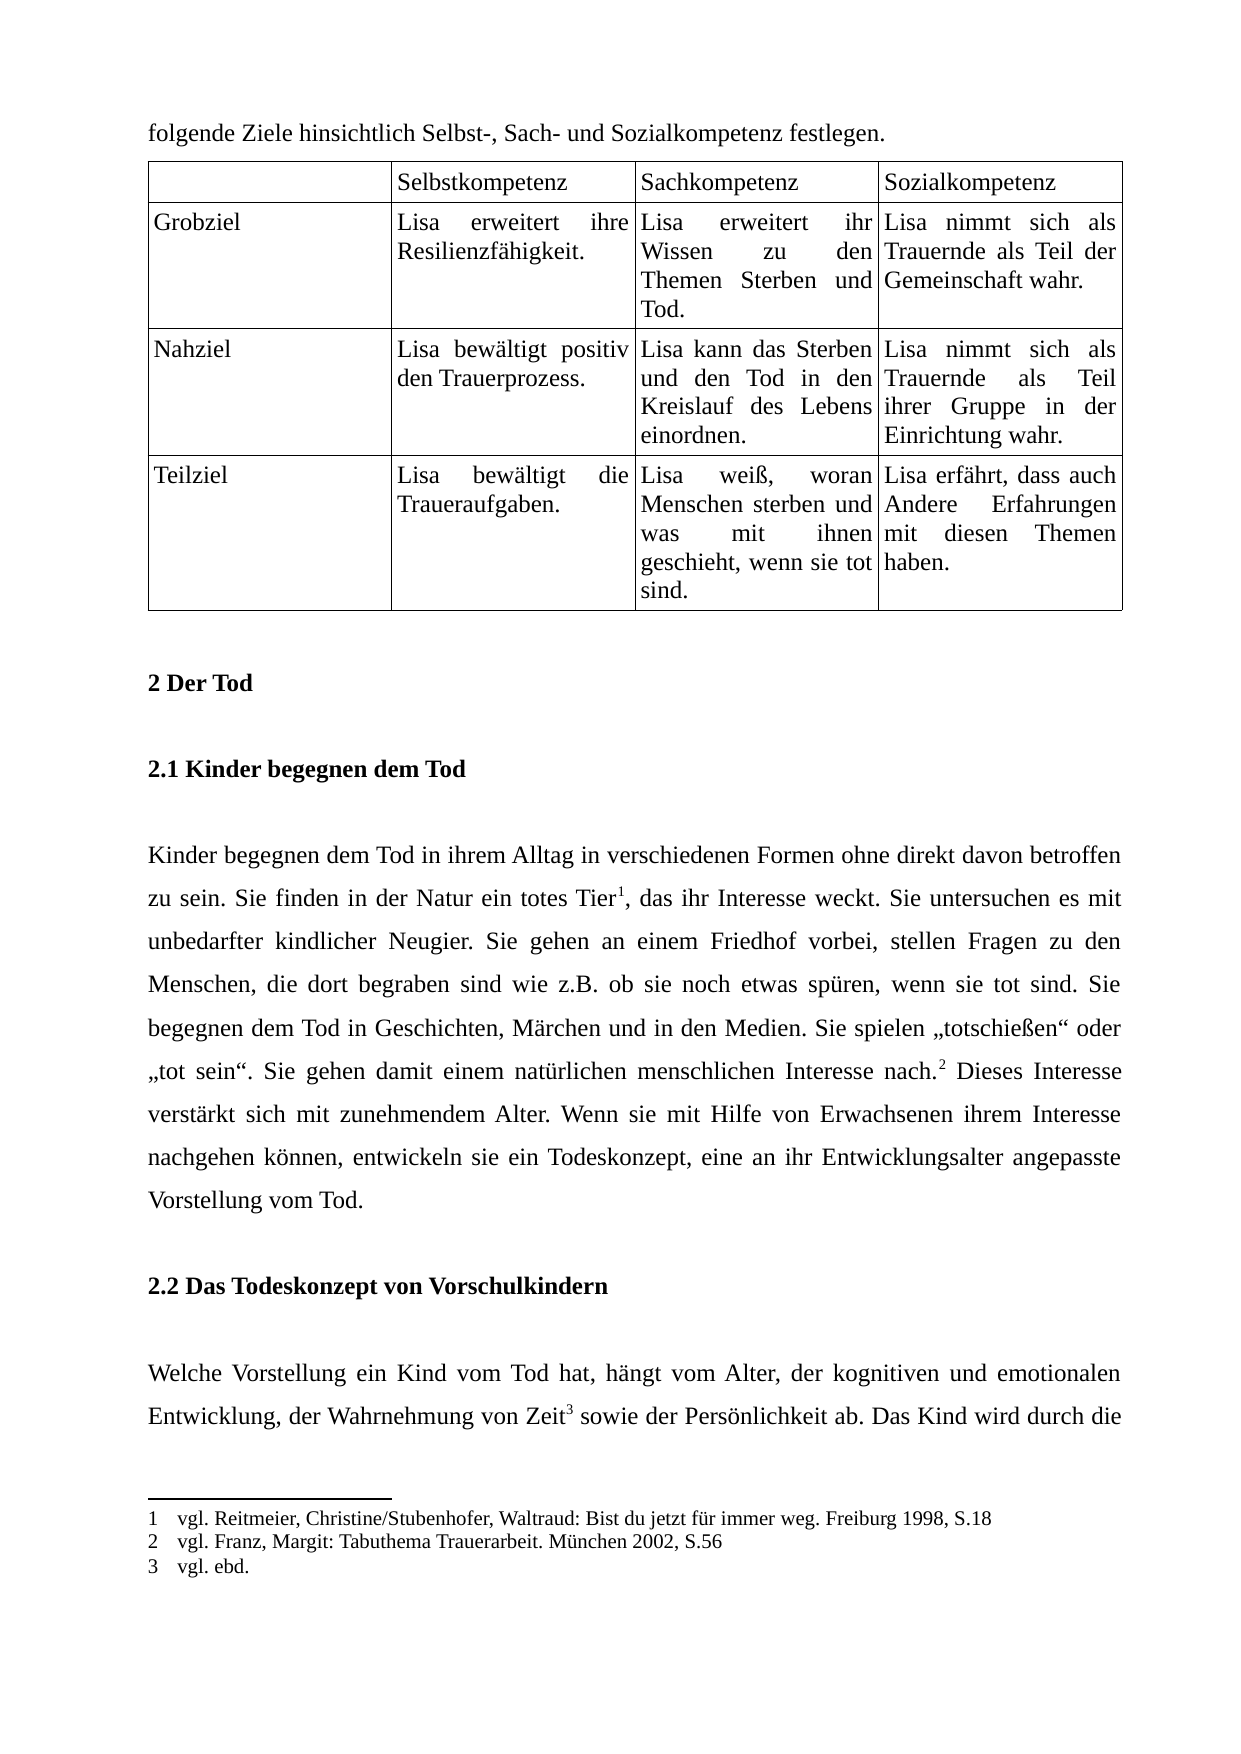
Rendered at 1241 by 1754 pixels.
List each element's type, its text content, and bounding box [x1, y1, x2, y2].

text 2 Der Tod [148, 668, 1122, 696]
table_cell Lisa kann das Sterben und den Tod in den Kreislauf des Lebens einordnen. [636, 329, 878, 455]
text 2.2 Das Todeskonzept von Vorschulkindern [148, 1271, 1122, 1300]
text Kinder begegnen dem Tod in ihrem Alltag in verschiedenen Formen ohne direkt davon betroffen zu sein. Sie finden in der Natur ein totes Tier, das ihr Interesse weckt. Sie untersuchen es mit unbedarfter kindlicher Neugier. Sie gehen an einem Friedhof vorbei, stellen Fragen zu den Menschen, die dort begraben sind wie z.B. ob sie noch etwas spüren, wenn sie tot sind. Sie begegnen dem Tod in Geschichten, Märchen und in den Medien. Sie spielen „totschießen“ oder „tot sein“. Sie gehen damit einem natürlichen menschlichen Interesse nach. Dieses Interesse verstärkt sich mit zunehmendem Alter. Wenn sie mit Hilfe von Erwachsenen ihrem Interesse nachgehen können, entwickeln sie ein Todeskonzept, eine an ihr Entwicklungsalter angepasste Vorstellung vom Tod. [148, 840, 1122, 1214]
table_cell Lisa nimmt sich als Trauernde als Teil ihrer Gruppe in der Einrichtung wahr. [879, 329, 1122, 455]
text folgende Ziele hinsichtlich Selbst-, Sach- und Sozialkompetenz festlegen. [148, 118, 1122, 147]
table_cell Lisa erfährt, dass auch Andere Erfahrungen mit diesen Themen haben. [879, 456, 1122, 610]
table_cell Lisa erweitert ihre Resilienzfähigkeit. [392, 203, 635, 328]
table_header Sachkompetenz [636, 162, 878, 202]
table_cell Lisa erweitert ihr Wissen zu den Themen Sterben und Tod. [636, 203, 878, 328]
table_cell Grobziel [149, 203, 391, 328]
list 2.1 Kinder begegnen dem Tod [148, 754, 1122, 783]
table_header [149, 162, 391, 202]
table_cell Lisa bewältigt die Traueraufgaben. [392, 456, 635, 610]
text vgl. Reitmeier, Christine/Stubenhofer, Waltraud: Bist du jetzt für immer weg. Freiburg 1998, S.18 [148, 1505, 1122, 1529]
table_cell Nahziel [149, 329, 391, 455]
table_cell Lisa nimmt sich als Trauernde als Teil der Gemeinschaft wahr. [879, 203, 1122, 328]
text vgl. Franz, Margit: Tabuthema Trauerarbeit. München 2002, S.56 [148, 1529, 1122, 1553]
table_cell Lisa bewältigt positiv den Trauerprozess. [392, 329, 635, 455]
text Welche Vorstellung ein Kind vom Tod hat, hängt vom Alter, der kognitiven und emotionalen Entwicklung, der Wahrnehmung von Zeit sowie der Persönlichkeit ab. Das Kind wird durch die [148, 1358, 1122, 1429]
table_cell Teilziel [149, 456, 391, 610]
table_header Selbstkompetenz [392, 162, 635, 202]
table_header Sozialkompetenz [879, 162, 1122, 202]
text vgl. ebd. [148, 1553, 1122, 1578]
table_cell Lisa weiß, woran Menschen sterben und was mit ihnen geschieht, wenn sie tot sind. [636, 456, 878, 610]
